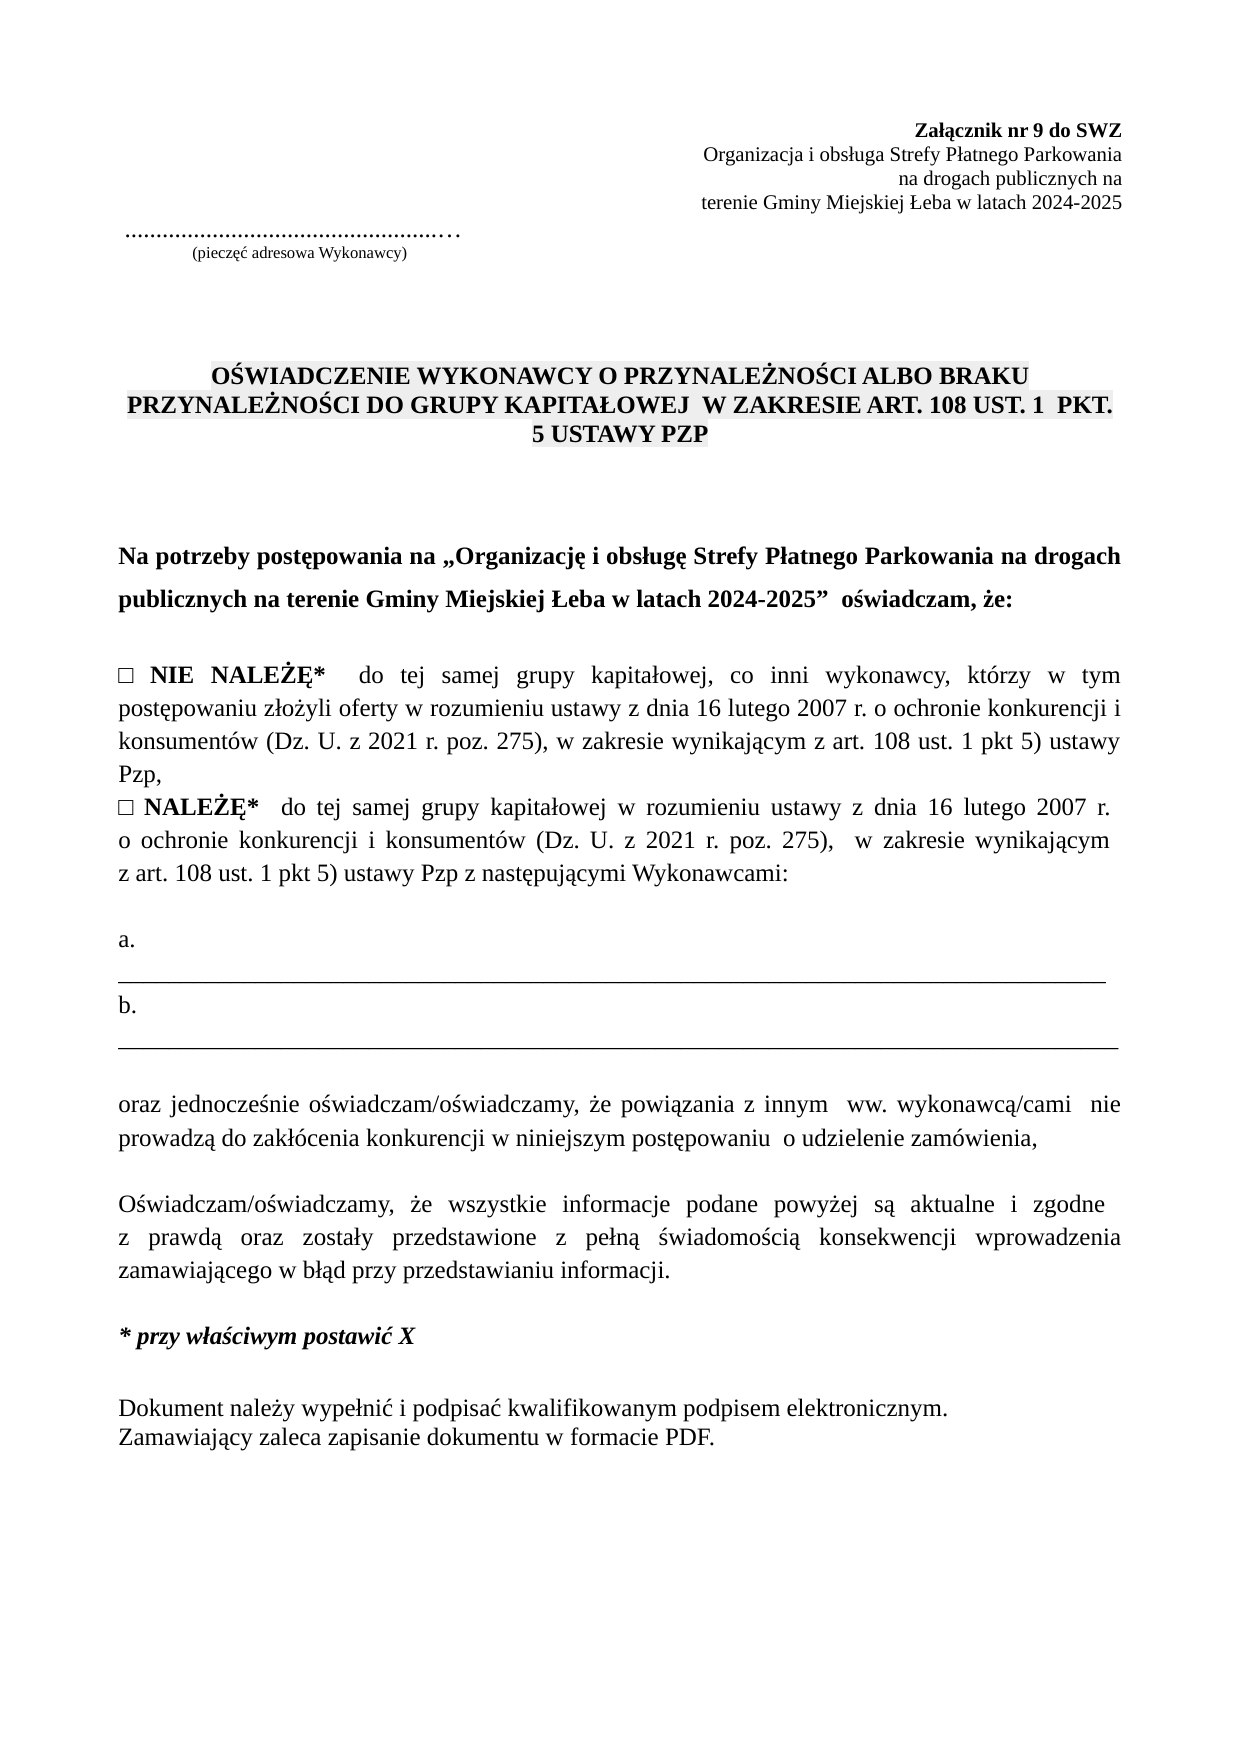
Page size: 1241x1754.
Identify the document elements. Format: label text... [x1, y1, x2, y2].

text terenie Gminy Miejskiej Łeba w latach 2024-2025 [118, 190, 1122, 214]
text □ NIE NALEŻĘ* do tej samej grupy kapitałowej, co inni wykonawcy, którzy w tym postępowaniu złożyli oferty w rozumieniu ustawy z dnia 16 lutego 2007 r. o ochronie konkurencji i konsumentów (Dz. U. z 2021 r. poz. 275), w zakresie wynikającym z art. 108 ust. 1 pkt 5) ustawy Pzp, [118, 660, 1122, 788]
text Załącznik nr 9 do SWZ [118, 118, 1122, 142]
text na drogach publicznych na [118, 166, 1122, 190]
text Oświadczam/oświadczamy, że wszystkie informacje podane powyżej są aktualne i zgodne z prawdą oraz zostały przedstawione z pełną świadomością konsekwencji wprowadzenia zamawiającego w błąd przy przedstawianiu informacji. [118, 1189, 1122, 1283]
text □ NALEŻĘ* do tej samej grupy kapitałowej w rozumieniu ustawy z dnia 16 lutego 2007 r. o ochronie konkurencji i konsumentów (Dz. U. z 2021 r. poz. 275), w zakresie wynikającym z art. 108 ust. 1 pkt 5) ustawy Pzp z następującymi Wykonawcami: [118, 792, 1122, 887]
text Zamawiający zaleca zapisanie dokumentu w formacie PDF. [118, 1422, 1092, 1450]
text (pieczęć adresowa Wykonawcy) [118, 243, 1122, 262]
text ..................................................… [118, 214, 1122, 243]
text OŚWIADCZENIE WYKONAWCY O PRZYNALEŻNOŚCI ALBO BRAKU PRZYNALEŻNOŚCI DO GRUPY KAPITAŁOWEJ W ZAKRESIE ART. 108 UST. 1 PKT. 5 USTAWY PZP [708, 361, 1122, 447]
text Na potrzeby postępowania na „Organizację i obsługę Strefy Płatnego Parkowania na drogach publicznych na terenie Gminy Miejskiej Łeba w latach 2024-2025” oświadczam, że: [118, 541, 1122, 613]
text b. ________________________________________________________________________________ [118, 991, 1122, 1052]
text Dokument należy wypełnić i podpisać kwalifikowanym podpisem elektronicznym. [118, 1393, 1122, 1422]
text a. _______________________________________________________________________________ [118, 924, 1122, 986]
text * przy właściwym postawić X [118, 1321, 1115, 1349]
text OŚWIADCZENIE WYKONAWCY O PRZYNALEŻNOŚCI ALBO BRAKU PRZYNALEŻNOŚCI DO GRUPY KAPITAŁOWEJ W ZAKRESIE ART. 108 UST. 1 PKT. 5 USTAWY PZP [118, 361, 532, 447]
text oraz jednocześnie oświadczam/oświadczamy, że powiązania z innym ww. wykonawcą/cami nie prowadzą do zakłócenia konkurencji w niniejszym postępowaniu o udzielenie zamówienia, [118, 1089, 1122, 1151]
text Organizacja i obsługa Strefy Płatnego Parkowania [118, 142, 1122, 166]
